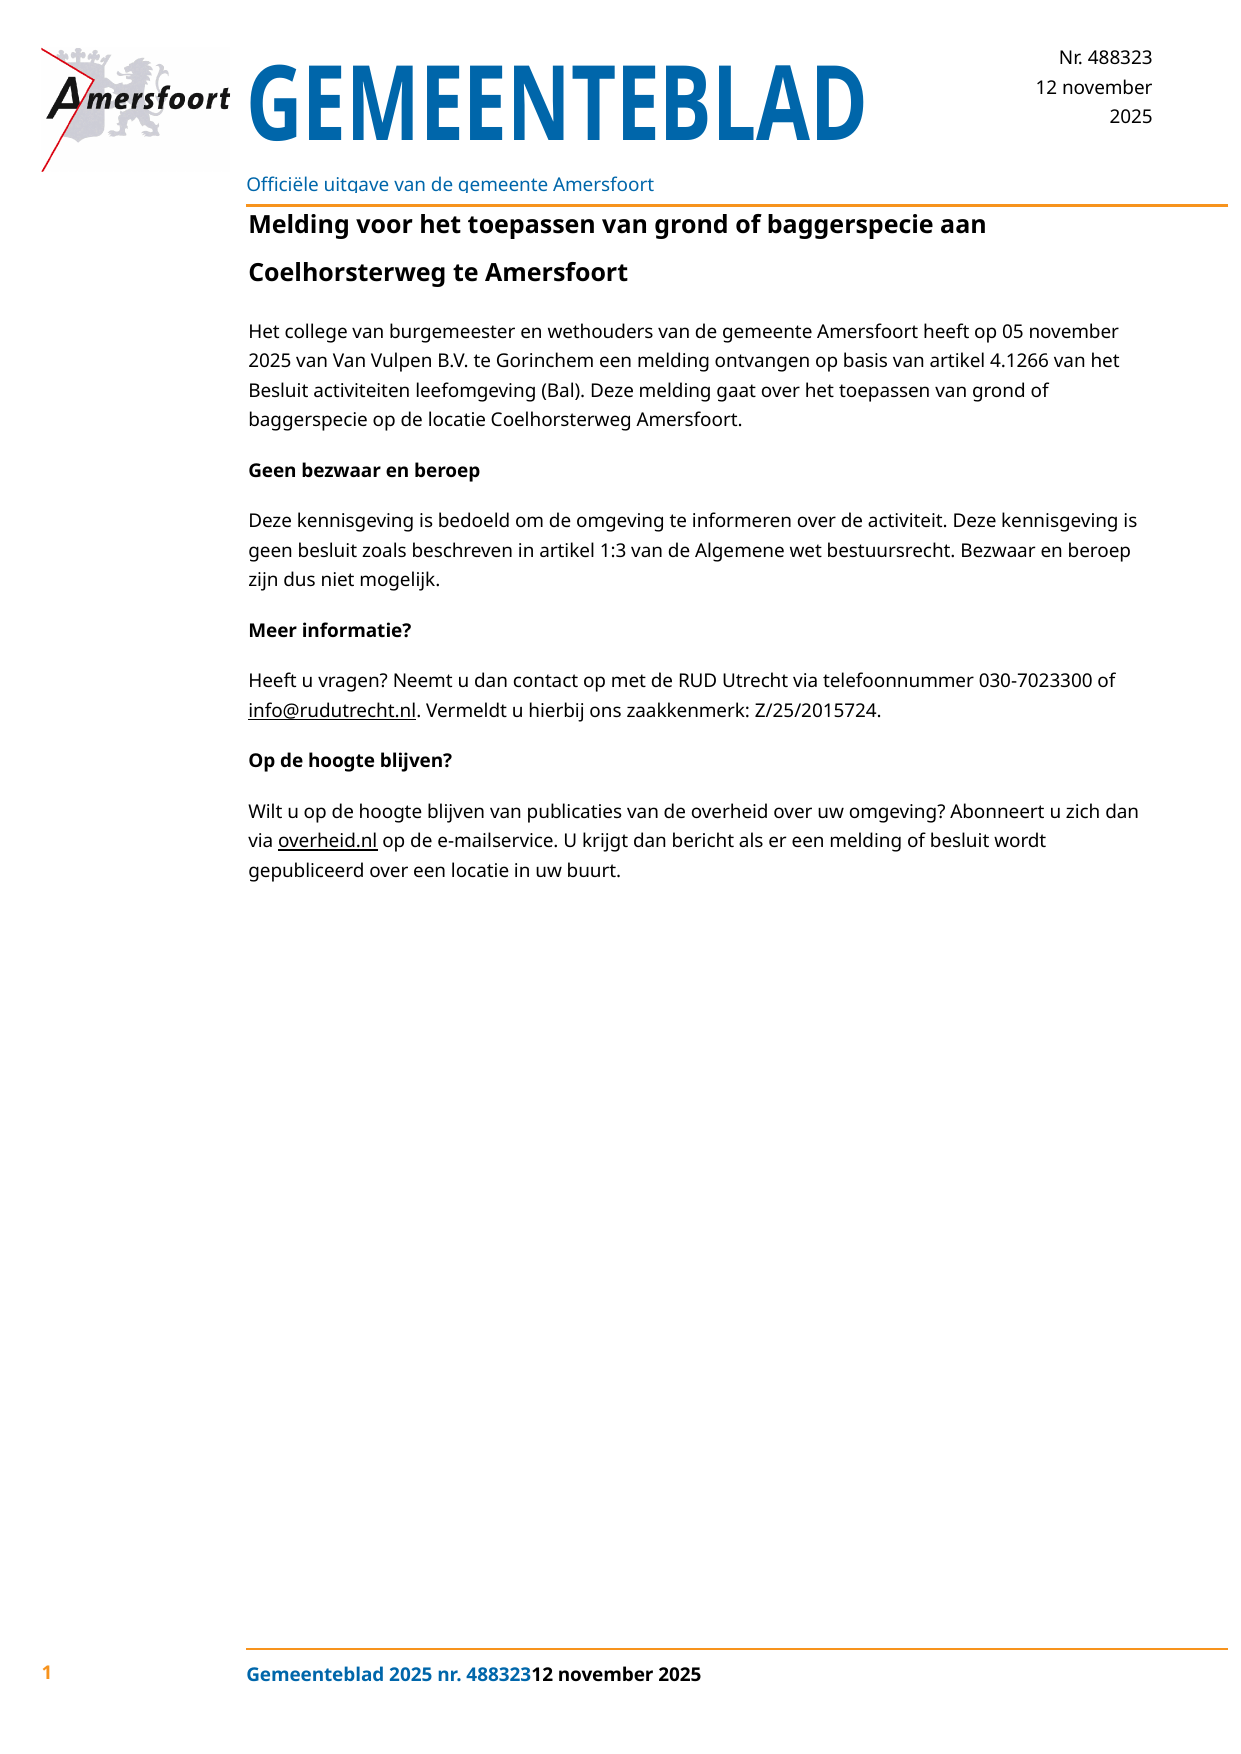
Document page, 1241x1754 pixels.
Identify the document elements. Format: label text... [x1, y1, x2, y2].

text Wilt u op de hoogte blijven van publicaties van de overheid over uw omgeving? Abonneert u zich dan via overheid.nl op de e-mailservice. U krijgt dan bericht als er een melding of besluit wordt gepubliceerd over een locatie in uw buurt. [248, 798, 1152, 883]
text Het college van burgemeester en wethouders van de gemeente Amersfoort heeft op 05 november 2025 van Van Vulpen B.V. te Gorinchem een melding ontvangen op basis van artikel 4.1266 van het Besluit activiteiten leefomgeving (Bal). Deze melding gaat over het toepassen van grond of baggerspecie op de locatie Coelhorsterweg Amersfoort. [248, 318, 1152, 432]
picture [41, 47, 231, 172]
text Op de hoogte blijven? [248, 747, 1152, 773]
text Heeft u vragen? Neemt u dan contact op met de RUD Utrecht via telefoonnummer 030-7023300 of info@rudutrecht.nl. Vermeldt u hierbij ons zaakkenmerk: Z/25/2015724. [248, 667, 1152, 723]
text Melding voor het toepassen van grond of baggerspecie aan Coelhorsterweg te Amersfoort [248, 207, 1152, 288]
text Geen bezwaar en beroep [248, 457, 1152, 483]
text Deze kennisgeving is bedoeld om de omgeving te informeren over de activiteit. Deze kennisgeving is geen besluit zoals beschreven in artikel 1:3 van de Algemene wet bestuursrecht. Bezwaar en beroep zijn dus niet mogelijk. [248, 507, 1152, 592]
text Meer informatie? [248, 617, 1152, 643]
